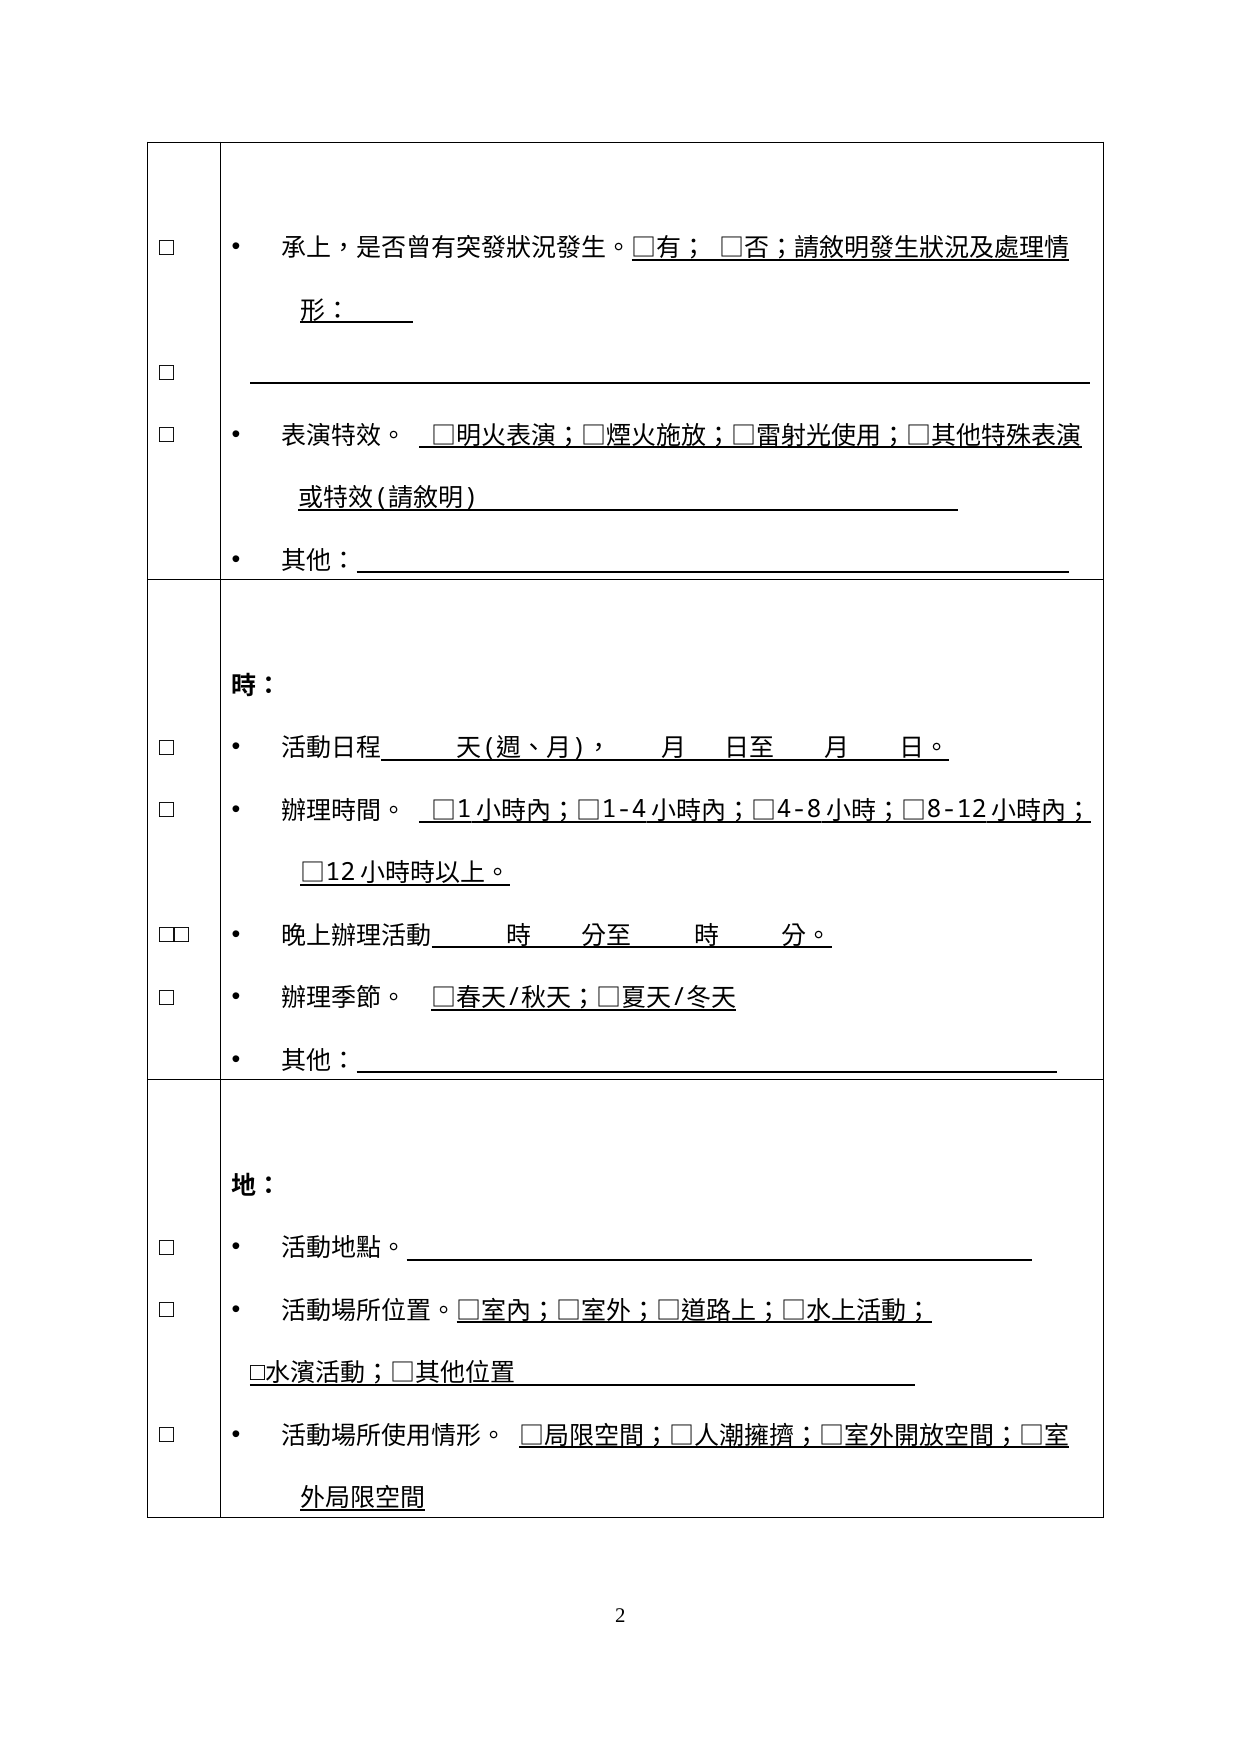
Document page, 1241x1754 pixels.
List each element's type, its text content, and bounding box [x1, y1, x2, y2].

table_cell □ □ □ [148, 143, 220, 579]
table_cell 時： 活動日程 天(週、月)， 月 日至 月 日。 辦理時間。 □1小時內；□1-4小時內；□4-8小時；□8-12小時內；□12小時時以上。 晚上辦理活動 時 分至 時 分。 辦理季節。 □春天/秋天；□夏天/冬天 其他： [221, 580, 1103, 1079]
table_cell 地： 活動地點。 活動場所位置。□室內；□室外；□道路上；□水上活動； □水濱活動；□其他位置 活動場所使用情形。 □局限空間；□人潮擁擠；□室外開放空間；□室外局限空間 其他： [221, 1080, 1103, 1517]
table_cell 事： 活動種類。 □演唱會；□路跑；□園遊會；□煙火施放；□其他(請註明活動內容 該項活動以前是否辦過。 □有， 次(數)； □否 承上，是否曾有突發狀況發生。□有； □否；請敘明發生狀況及處理情形： 表演特效。 □明火表演；□煙火施放；□雷射光使用；□其他特殊表演或特效(請敘明) 其他： [221, 143, 1103, 579]
table_cell □ □ □ [148, 1080, 220, 1517]
table_cell □ □ □□ □ [148, 580, 220, 1079]
